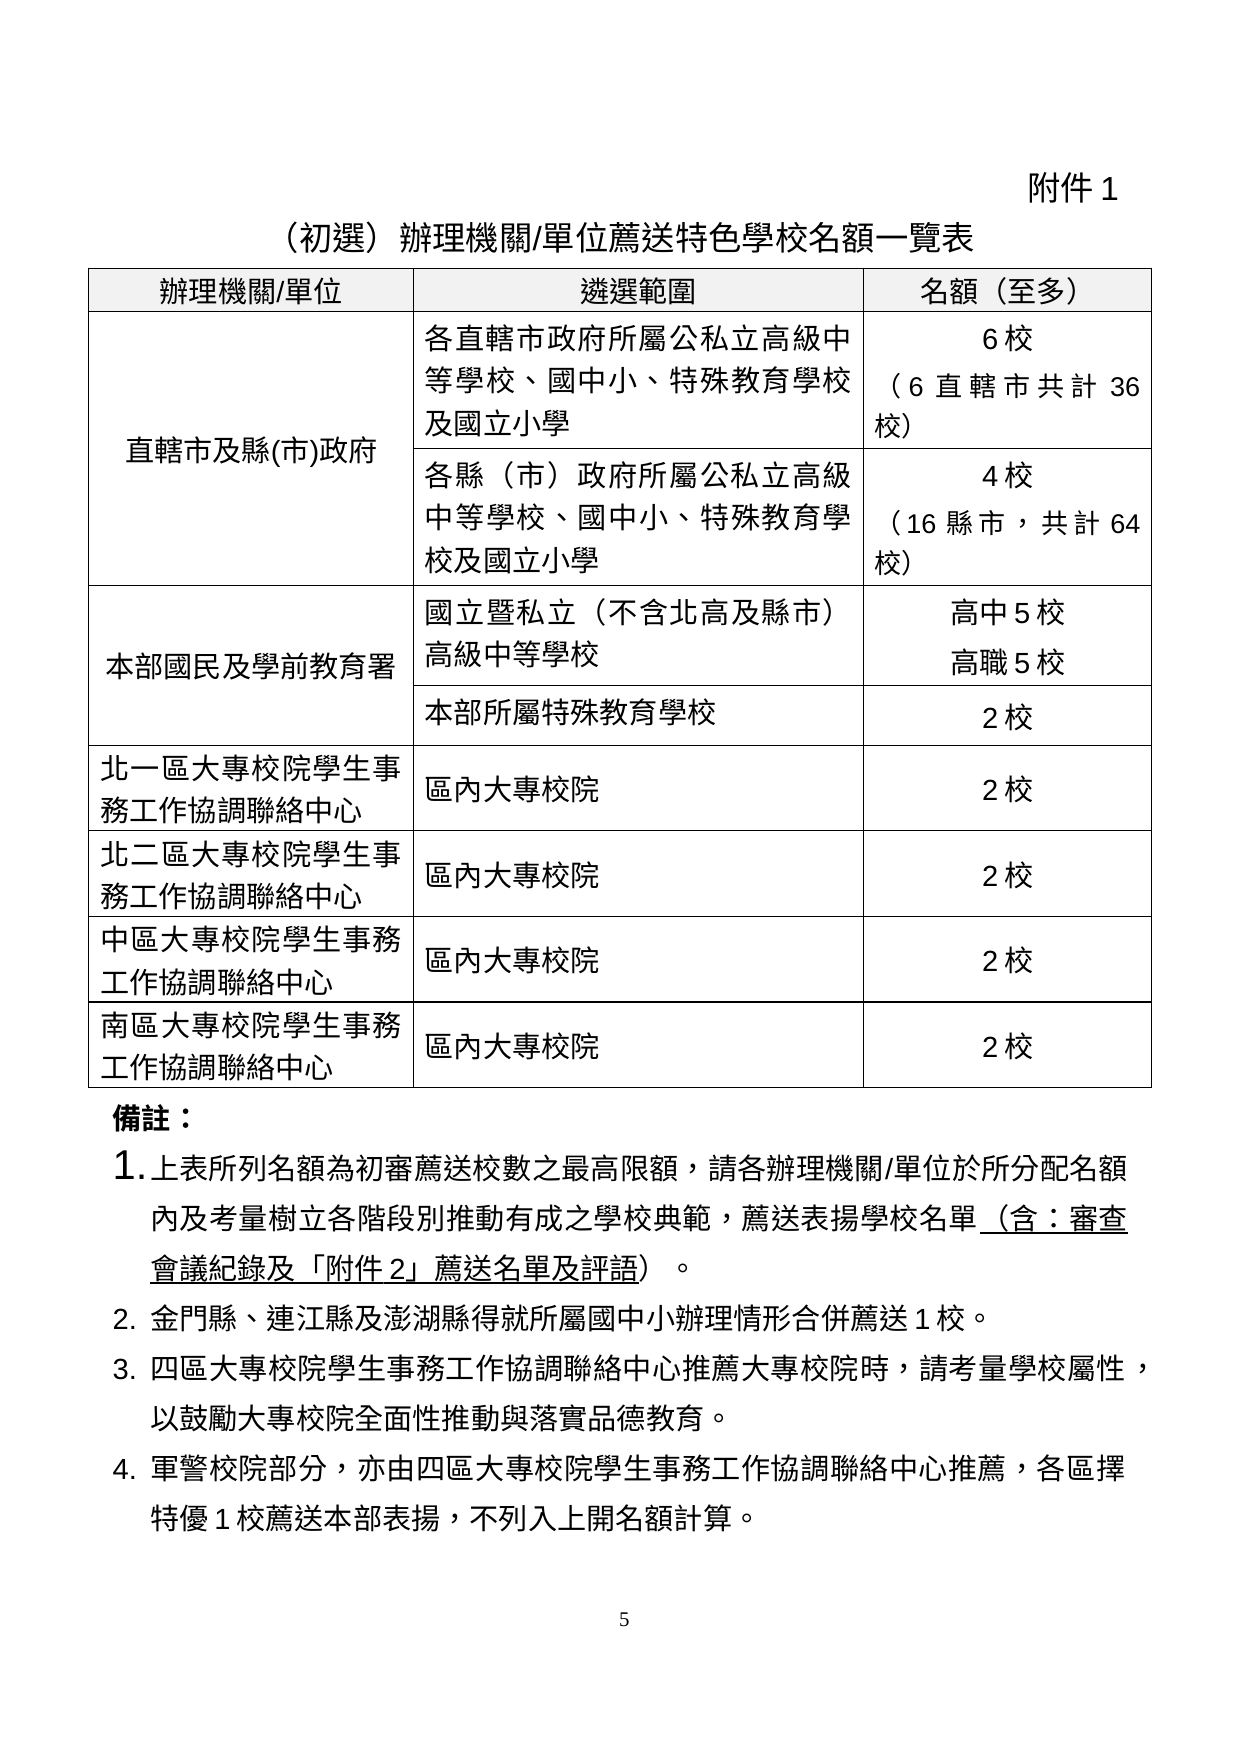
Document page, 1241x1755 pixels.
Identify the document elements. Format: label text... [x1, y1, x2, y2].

list 軍警校院部分，亦由四區大專校院學生事務工作協調聯絡中心推薦，各區擇特優1校薦送本部表揚，不列入上開名額計算。 [112, 1438, 1128, 1538]
table_cell 本部所屬特殊教育學校 [414, 686, 863, 744]
text （初選）辦理機關/單位薦送特色學校名額一覽表 [112, 210, 1128, 260]
table_cell 各直轄市政府所屬公私立高級中等學校、國中小、特殊教育學校及國立小學 [414, 312, 863, 448]
list 金門縣、連江縣及澎湖縣得就所屬國中小辦理情形合併薦送1校。 [112, 1288, 1128, 1338]
table_cell 2校 [864, 686, 1151, 744]
text 備註： [112, 1088, 1128, 1138]
table_cell 區內大專校院 [414, 1003, 863, 1087]
table_cell 區內大專校院 [414, 831, 863, 916]
table_cell 北一區大專校院學生事務工作協調聯絡中心 [89, 746, 413, 830]
table_cell 2校 [864, 1003, 1151, 1087]
table_cell 高中5校 高職5校 [864, 586, 1151, 685]
table_cell 北二區大專校院學生事務工作協調聯絡中心 [89, 831, 413, 916]
table_header 名額（至多） [864, 269, 1151, 311]
table_cell 2校 [864, 917, 1151, 1001]
table_cell 2校 [864, 746, 1151, 830]
list 四區大專校院學生事務工作協調聯絡中心推薦大專校院時，請考量學校屬性，以鼓勵大專校院全面性推動與落實品德教育。 [112, 1338, 1128, 1438]
table_cell 中區大專校院學生事務工作協調聯絡中心 [89, 917, 413, 1001]
table_header 辦理機關/單位 [89, 269, 413, 311]
table_cell 直轄市及縣(市)政府 [89, 312, 413, 584]
table_cell 2校 [864, 831, 1151, 916]
text 附件1 [112, 160, 1128, 210]
table_cell 4校 （16縣市，共計64校） [864, 449, 1151, 584]
table_cell 各縣（市）政府所屬公私立高級中等學校、國中小、特殊教育學校及國立小學 [414, 449, 863, 584]
table_cell 南區大專校院學生事務工作協調聯絡中心 [89, 1003, 413, 1087]
table_header 遴選範圍 [414, 269, 863, 311]
table_cell 本部國民及學前教育署 [89, 586, 413, 744]
table_cell 國立暨私立（不含北高及縣市）高級中等學校 [414, 586, 863, 685]
table_cell 區內大專校院 [414, 917, 863, 1001]
table_cell 6校 （6直轄市共計36校） [864, 312, 1151, 448]
list 上表所列名額為初審薦送校數之最高限額，請各辦理機關/單位於所分配名額內及考量樹立各階段別推動有成之學校典範，薦送表揚學校名單（含：審查會議紀錄及「附件2」薦送名單及評語）。 [112, 1138, 1128, 1288]
table_cell 區內大專校院 [414, 746, 863, 830]
